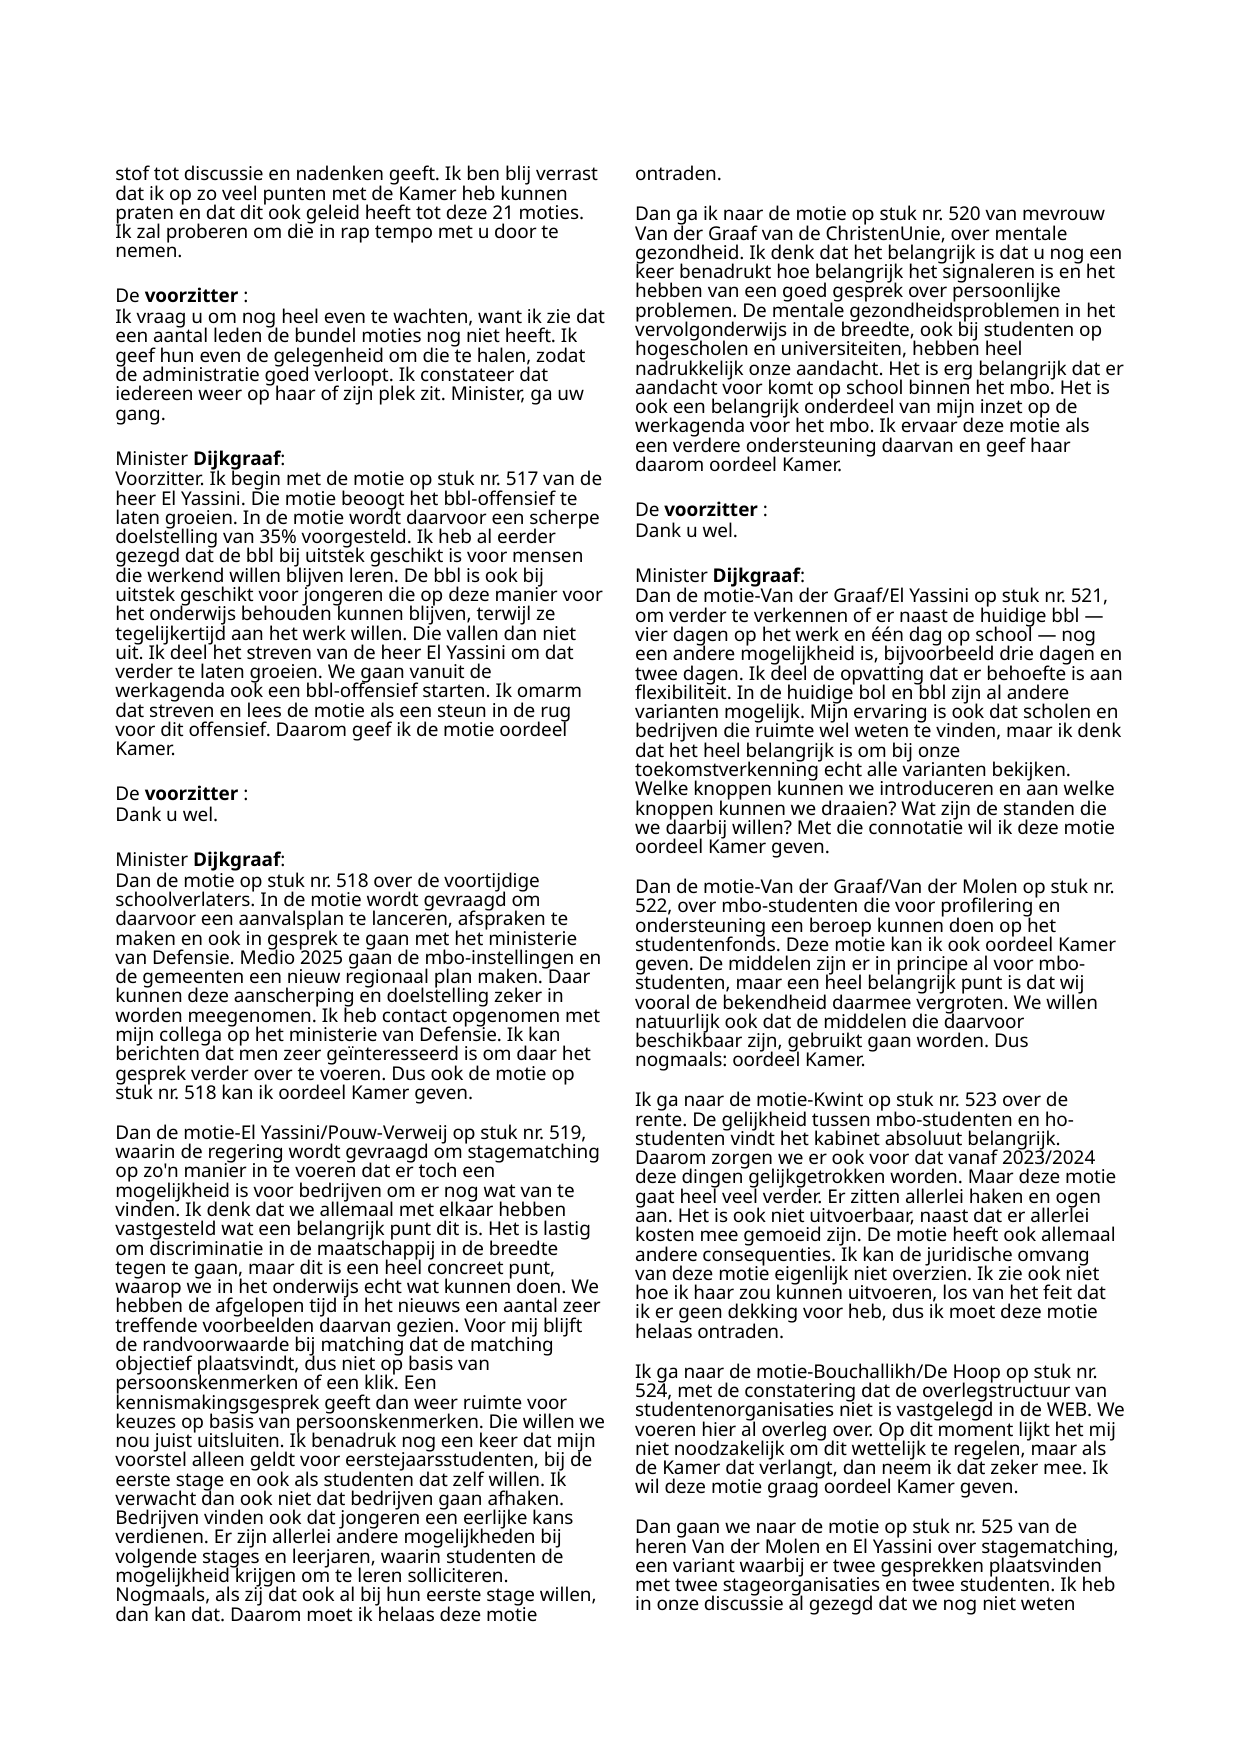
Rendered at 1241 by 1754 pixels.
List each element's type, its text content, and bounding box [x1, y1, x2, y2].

text Voorzitter. Ik begin met de motie op stuk nr. 517 van de heer El Yassini. Die motie beoogt het bbl-offensief te laten groeien. In de motie wordt daarvoor een scherpe doelstelling van 35% voorgesteld. Ik heb al eerder gezegd dat de bbl bij uitstek geschikt is voor mensen die werkend willen blijven leren. De bbl is ook bij uitstek geschikt voor jongeren die op deze manier voor het onderwijs behouden kunnen blijven, terwijl ze tegelijkertijd aan het werk willen. Die vallen dan niet uit. Ik deel het streven van de heer El Yassini om dat verder te laten groeien. We gaan vanuit de werkagenda ook een bbl-offensief starten. Ik omarm dat streven en lees de motie als een steun in de rug voor dit offensief. Daarom geef ik de motie oordeel Kamer. [115, 470, 605, 759]
text De voorzitter : [115, 780, 605, 806]
text Dan de motie-Van der Graaf/El Yassini op stuk nr. 521, om verder te verkennen of er naast de huidige bbl — vier dagen op het werk en één dag op school — nog een andere mogelijkheid is, bijvoorbeeld drie dagen en twee dagen. Ik deel de opvatting dat er behoefte is aan flexibiliteit. In de huidige bol en bbl zijn al andere varianten mogelijk. Mijn ervaring is ook dat scholen en bedrijven die ruimte wel weten te vinden, maar ik denk dat het heel belangrijk is om bij onze toekomstverkenning echt alle varianten bekijken. Welke knoppen kunnen we introduceren en aan welke knoppen kunnen we draaien? Wat zijn de standen die we daarbij willen? Met die connotatie wil ik deze motie oordeel Kamer geven. [635, 587, 1125, 857]
text Minister Dijkgraaf: [115, 846, 605, 872]
text Ik vraag u om nog heel even te wachten, want ik zie dat een aantal leden de bundel moties nog niet heeft. Ik geef hun even de gelegenheid om die te halen, zodat de administratie goed verloopt. Ik constateer dat iedereen weer op haar of zijn plek zit. Minister, ga uw gang. [115, 308, 605, 424]
text De voorzitter : [115, 282, 605, 308]
text Dan de motie-Van der Graaf/Van der Molen op stuk nr. 522, over mbo-studenten die voor profilering en ondersteuning een beroep kunnen doen op het studentenfonds. Deze motie kan ik ook oordeel Kamer geven. De middelen zijn er in principe al voor mbo-studenten, maar een heel belangrijk punt is dat wij vooral de bekendheid daarmee vergroten. We willen natuurlijk ook dat de middelen die daarvoor beschikbaar zijn, gebruikt gaan worden. Dus nogmaals: oordeel Kamer. [635, 878, 1125, 1071]
text Ik ga naar de motie-Bouchallikh/De Hoop op stuk nr. 524, met de constatering dat de overlegstructuur van studentenorganisaties niet is vastgelegd in de WEB. We voeren hier al overleg over. Op dit moment lijkt het mij niet noodzakelijk om dit wettelijk te regelen, maar als de Kamer dat verlangt, dan neem ik dat zeker mee. Ik wil deze motie graag oordeel Kamer geven. [635, 1363, 1125, 1498]
text Dan gaan we naar de motie op stuk nr. 525 van de heren Van der Molen en El Yassini over stagematching, een variant waarbij er twee gesprekken plaatsvinden met twee stageorganisaties en twee studenten. Ik heb in onze discussie al gezegd dat we nog niet weten [635, 1518, 1125, 1615]
text stof tot discussie en nadenken geeft. Ik ben blij verrast dat ik op zo veel punten met de Kamer heb kunnen praten en dat dit ook geleid heeft tot deze 21 moties. Ik zal proberen om die in rap tempo met u door te nemen. [115, 165, 605, 262]
text Minister Dijkgraaf: [115, 445, 605, 470]
text Dank u wel. [635, 522, 1125, 541]
text Dank u wel. [115, 806, 605, 825]
text Minister Dijkgraaf: [635, 562, 1125, 587]
text ontraden. [635, 165, 1125, 184]
text Dan ga ik naar de motie op stuk nr. 520 van mevrouw Van der Graaf van de ChristenUnie, over mentale gezondheid. Ik denk dat het belangrijk is dat u nog een keer benadrukt hoe belangrijk het signaleren is en het hebben van een goed gesprek over persoonlijke problemen. De mentale gezondheidsproblemen in het vervolgonderwijs in de breedte, ook bij studenten op hogescholen en universiteiten, hebben heel nadrukkelijk onze aandacht. Het is erg belangrijk dat er aandacht voor komt op school binnen het mbo. Het is ook een belangrijk onderdeel van mijn inzet op de werkagenda voor het mbo. Ik ervaar deze motie als een verdere ondersteuning daarvan en geef haar daarom oordeel Kamer. [635, 205, 1125, 475]
text Ik ga naar de motie-Kwint op stuk nr. 523 over de rente. De gelijkheid tussen mbo-studenten en ho-studenten vindt het kabinet absoluut belangrijk. Daarom zorgen we er ook voor dat vanaf 2023/2024 deze dingen gelijkgetrokken worden. Maar deze motie gaat heel veel verder. Er zitten allerlei haken en ogen aan. Het is ook niet uitvoerbaar, naast dat er allerlei kosten mee gemoeid zijn. De motie heeft ook allemaal andere consequenties. Ik kan de juridische omvang van deze motie eigenlijk niet overzien. Ik zie ook niet hoe ik haar zou kunnen uitvoeren, los van het feit dat ik er geen dekking voor heb, dus ik moet deze motie helaas ontraden. [635, 1091, 1125, 1342]
text Dan de motie-El Yassini/Pouw-Verweij op stuk nr. 519, waarin de regering wordt gevraagd om stagematching op zo'n manier in te voeren dat er toch een mogelijkheid is voor bedrijven om er nog wat van te vinden. Ik denk dat we allemaal met elkaar hebben vastgesteld wat een belangrijk punt dit is. Het is lastig om discriminatie in de maatschappij in de breedte tegen te gaan, maar dit is een heel concreet punt, waarop we in het onderwijs echt wat kunnen doen. We hebben de afgelopen tijd in het nieuws een aantal zeer treffende voorbeelden daarvan gezien. Voor mij blijft de randvoorwaarde bij matching dat de matching objectief plaatsvindt, dus niet op basis van persoonskenmerken of een klik. Een kennismakingsgesprek geeft dan weer ruimte voor keuzes op basis van persoonskenmerken. Die willen we nou juist uitsluiten. Ik benadruk nog een keer dat mijn voorstel alleen geldt voor eerstejaarsstudenten, bij de eerste stage en ook als studenten dat zelf willen. Ik verwacht dan ook niet dat bedrijven gaan afhaken. Bedrijven vinden ook dat jongeren een eerlijke kans verdienen. Er zijn allerlei andere mogelijkheden bij volgende stages en leerjaren, waarin studenten de mogelijkheid krijgen om te leren solliciteren. Nogmaals, als zij dat ook al bij hun eerste stage willen, dan kan dat. Daarom moet ik helaas deze motie [115, 1124, 605, 1625]
text De voorzitter : [635, 496, 1125, 522]
text Dan de motie op stuk nr. 518 over de voortijdige schoolverlaters. In de motie wordt gevraagd om daarvoor een aanvalsplan te lanceren, afspraken te maken en ook in gesprek te gaan met het ministerie van Defensie. Medio 2025 gaan de mbo-instellingen en de gemeenten een nieuw regionaal plan maken. Daar kunnen deze aanscherping en doelstelling zeker in worden meegenomen. Ik heb contact opgenomen met mijn collega op het ministerie van Defensie. Ik kan berichten dat men zeer geïnteresseerd is om daar het gesprek verder over te voeren. Dus ook de motie op stuk nr. 518 kan ik oordeel Kamer geven. [115, 872, 605, 1103]
